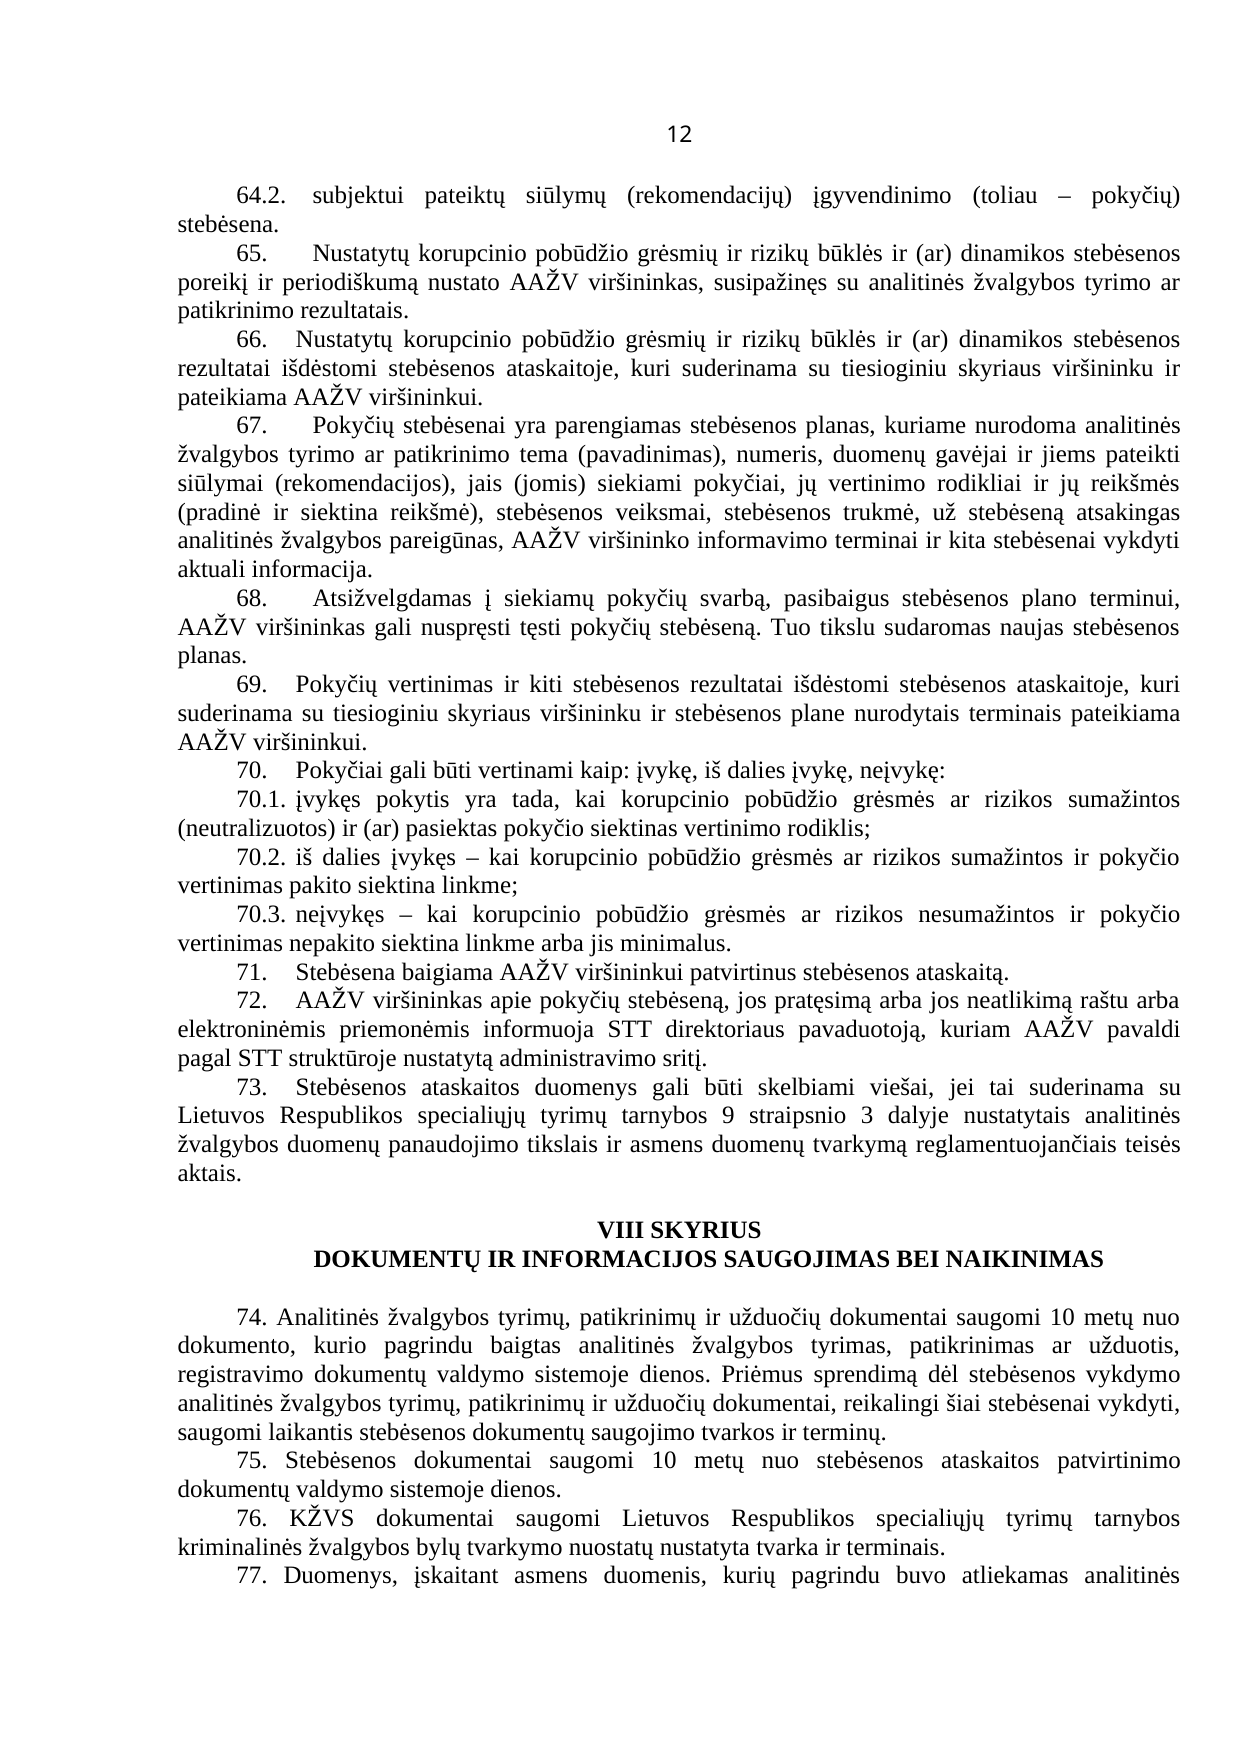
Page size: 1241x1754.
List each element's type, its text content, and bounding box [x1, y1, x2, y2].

text 77. Duomenys, įskaitant asmens duomenis, kurių pagrindu buvo atliekamas analitinės [177, 1561, 1181, 1589]
text 74. Analitinės žvalgybos tyrimų, patikrinimų ir užduočių dokumentai saugomi 10 metų nuo dokumento, kurio pagrindu baigtas analitinės žvalgybos tyrimas, patikrinimas ar užduotis, registravimo dokumentų valdymo sistemoje dienos. Priėmus sprendimą dėl stebėsenos vykdymo analitinės žvalgybos tyrimų, patikrinimų ir užduočių dokumentai, reikalingi šiai stebėsenai vykdyti, saugomi laikantis stebėsenos dokumentų saugojimo tvarkos ir terminų. [177, 1302, 1181, 1446]
text 76. KŽVS dokumentai saugomi Lietuvos Respublikos specialiųjų tyrimų tarnybos kriminalinės žvalgybos bylų tvarkymo nuostatų nustatyta tvarka ir terminais. [177, 1503, 1181, 1561]
text VIII SKYRIUS [177, 1216, 1181, 1244]
text 70.1. įvykęs pokytis yra tada, kai korupcinio pobūdžio grėsmės ar rizikos sumažintos (neutralizuotos) ir (ar) pasiektas pokyčio siektinas vertinimo rodiklis; [177, 784, 1181, 842]
text 69. Pokyčių vertinimas ir kiti stebėsenos rezultatai išdėstomi stebėsenos ataskaitoje, kuri suderinama su tiesioginiu skyriaus viršininku ir stebėsenos plane nurodytais terminais pateikiama AAŽV viršininkui. [177, 669, 1181, 756]
text 64.2. subjektui pateiktų siūlymų (rekomendacijų) įgyvendinimo (toliau – pokyčių) stebėsena. [177, 181, 1181, 238]
text 71. Stebėsena baigiama AAŽV viršininkui patvirtinus stebėsenos ataskaitą. [177, 957, 1181, 986]
text 73. Stebėsenos ataskaitos duomenys gali būti skelbiami viešai, jei tai suderinama su Lietuvos Respublikos specialiųjų tyrimų tarnybos 9 straipsnio 3 dalyje nustatytais analitinės žvalgybos duomenų panaudojimo tikslais ir asmens duomenų tvarkymą reglamentuojančiais teisės aktais. [177, 1072, 1181, 1187]
text 70.2. iš dalies įvykęs – kai korupcinio pobūdžio grėsmės ar rizikos sumažintos ir pokyčio vertinimas pakito siektina linkme; [177, 842, 1181, 899]
text 72. AAŽV viršininkas apie pokyčių stebėseną, jos pratęsimą arba jos neatlikimą raštu arba elektroninėmis priemonėmis informuoja STT direktoriaus pavaduotoją, kuriam AAŽV pavaldi pagal STT struktūroje nustatytą administravimo sritį. [177, 986, 1181, 1072]
text DOKUMENTŲ IR INFORMACIJOS SAUGOJIMAS BEI NAIKINIMAS [177, 1244, 1181, 1273]
text 66. Nustatytų korupcinio pobūdžio grėsmių ir rizikų būklės ir (ar) dinamikos stebėsenos rezultatai išdėstomi stebėsenos ataskaitoje, kuri suderinama su tiesioginiu skyriaus viršininku ir pateikiama AAŽV viršininkui. [177, 324, 1181, 411]
text 70. Pokyčiai gali būti vertinami kaip: įvykę, iš dalies įvykę, neįvykę: [177, 756, 1181, 784]
text 67. Pokyčių stebėsenai yra parengiamas stebėsenos planas, kuriame nurodoma analitinės žvalgybos tyrimo ar patikrinimo tema (pavadinimas), numeris, duomenų gavėjai ir jiems pateikti siūlymai (rekomendacijos), jais (jomis) siekiami pokyčiai, jų vertinimo rodikliai ir jų reikšmės (pradinė ir siektina reikšmė), stebėsenos veiksmai, stebėsenos trukmė, už stebėseną atsakingas analitinės žvalgybos pareigūnas, AAŽV viršininko informavimo terminai ir kita stebėsenai vykdyti aktuali informacija. [177, 411, 1181, 583]
text 65. Nustatytų korupcinio pobūdžio grėsmių ir rizikų būklės ir (ar) dinamikos stebėsenos poreikį ir periodiškumą nustato AAŽV viršininkas, susipažinęs su analitinės žvalgybos tyrimo ar patikrinimo rezultatais. [177, 238, 1181, 324]
text 70.3. neįvykęs – kai korupcinio pobūdžio grėsmės ar rizikos nesumažintos ir pokyčio vertinimas nepakito siektina linkme arba jis minimalus. [177, 899, 1181, 957]
text 75. Stebėsenos dokumentai saugomi 10 metų nuo stebėsenos ataskaitos patvirtinimo dokumentų valdymo sistemoje dienos. [177, 1446, 1181, 1503]
text 68. Atsižvelgdamas į siekiamų pokyčių svarbą, pasibaigus stebėsenos plano terminui, AAŽV viršininkas gali nuspręsti tęsti pokyčių stebėseną. Tuo tikslu sudaromas naujas stebėsenos planas. [177, 583, 1181, 669]
